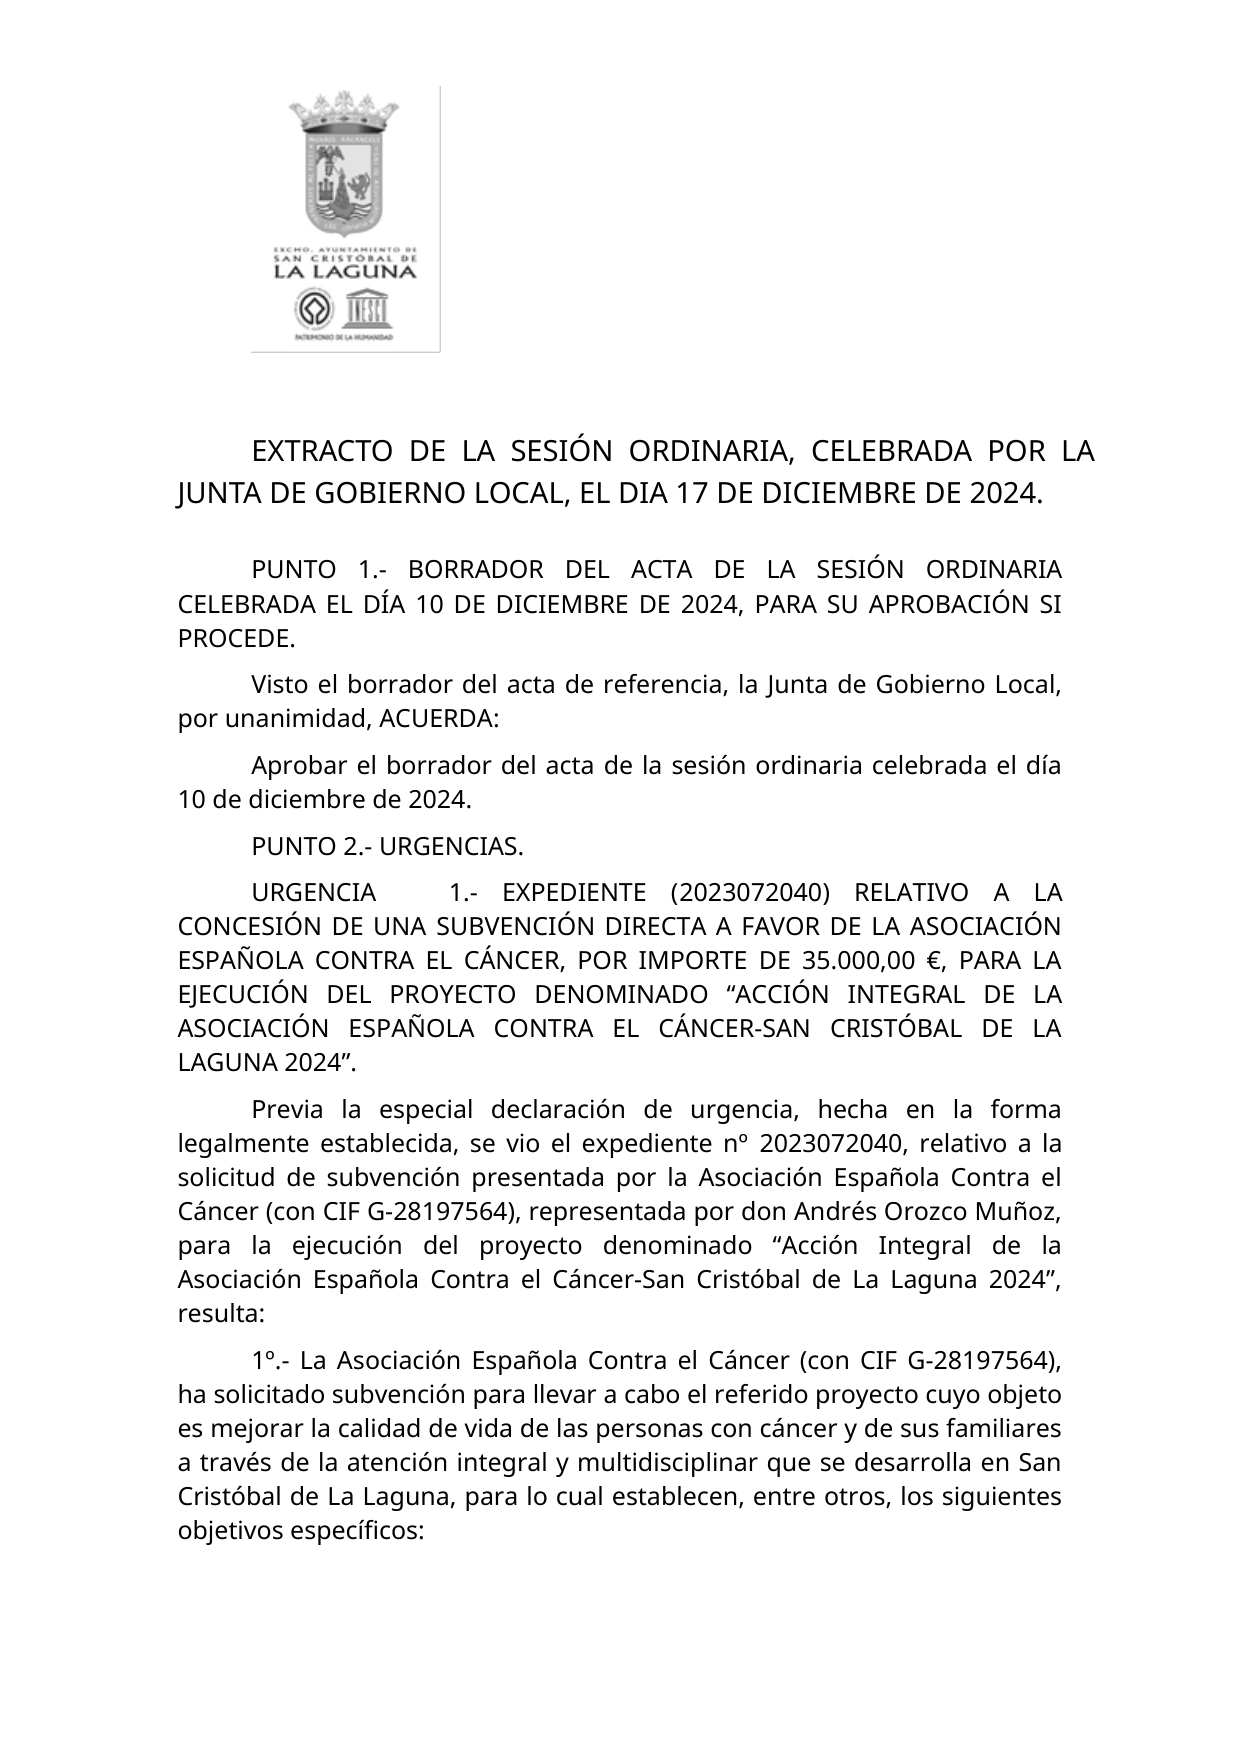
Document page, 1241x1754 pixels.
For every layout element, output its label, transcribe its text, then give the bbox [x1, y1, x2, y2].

text Visto el borrador del acta de referencia, la Junta de Gobierno Local, por unanimidad, ACUERDA: [177, 667, 1063, 735]
text 1º.- La Asociación Española Contra el Cáncer (con CIF G-28197564), ha solicitado subvención para llevar a cabo el referido proyecto cuyo objeto es mejorar la calidad de vida de las personas con cáncer y de sus familiares a través de la atención integral y multidisciplinar que se desarrolla en San Cristóbal de La Laguna, para lo cual establecen, entre otros, los siguientes objetivos específicos: [177, 1342, 1063, 1547]
text EXTRACTO DE LA SESIÓN ORDINARIA, CELEBRADA POR LA JUNTA DE GOBIERNO LOCAL, EL DIA 17 DE DICIEMBRE DE 2024. [177, 431, 1096, 512]
text Aprobar el borrador del acta de la sesión ordinaria celebrada el día 10 de diciembre de 2024. [177, 747, 1063, 816]
text PUNTO 1.- BORRADOR DEL ACTA DE LA SESIÓN ORDINARIA CELEBRADA EL DÍA 10 DE DICIEMBRE DE 2024, PARA SU APROBACIÓN SI PROCEDE. [177, 552, 1063, 654]
text PUNTO 2.- URGENCIAS. [177, 828, 1063, 862]
text URGENCIA 1.- EXPEDIENTE (2023072040) RELATIVO A LA CONCESIÓN DE UNA SUBVENCIÓN DIRECTA A FAVOR DE LA ASOCIACIÓN ESPAÑOLA CONTRA EL CÁNCER, POR IMPORTE DE 35.000,00 €, PARA LA EJECUCIÓN DEL PROYECTO DENOMINADO “ACCIÓN INTEGRAL DE LA ASOCIACIÓN ESPAÑOLA CONTRA EL CÁNCER-SAN CRISTÓBAL DE LA LAGUNA 2024”. [177, 875, 1063, 1079]
text Previa la especial declaración de urgencia, hecha en la forma legalmente establecida, se vio el expediente nº 2023072040, relativo a la solicitud de subvención presentada por la Asociación Española Contra el Cáncer (con CIF G-28197564), representada por don Andrés Orozco Muñoz, para la ejecución del proyecto denominado “Acción Integral de la Asociación Española Contra el Cáncer-San Cristóbal de La Laguna 2024”, resulta: [177, 1092, 1063, 1330]
